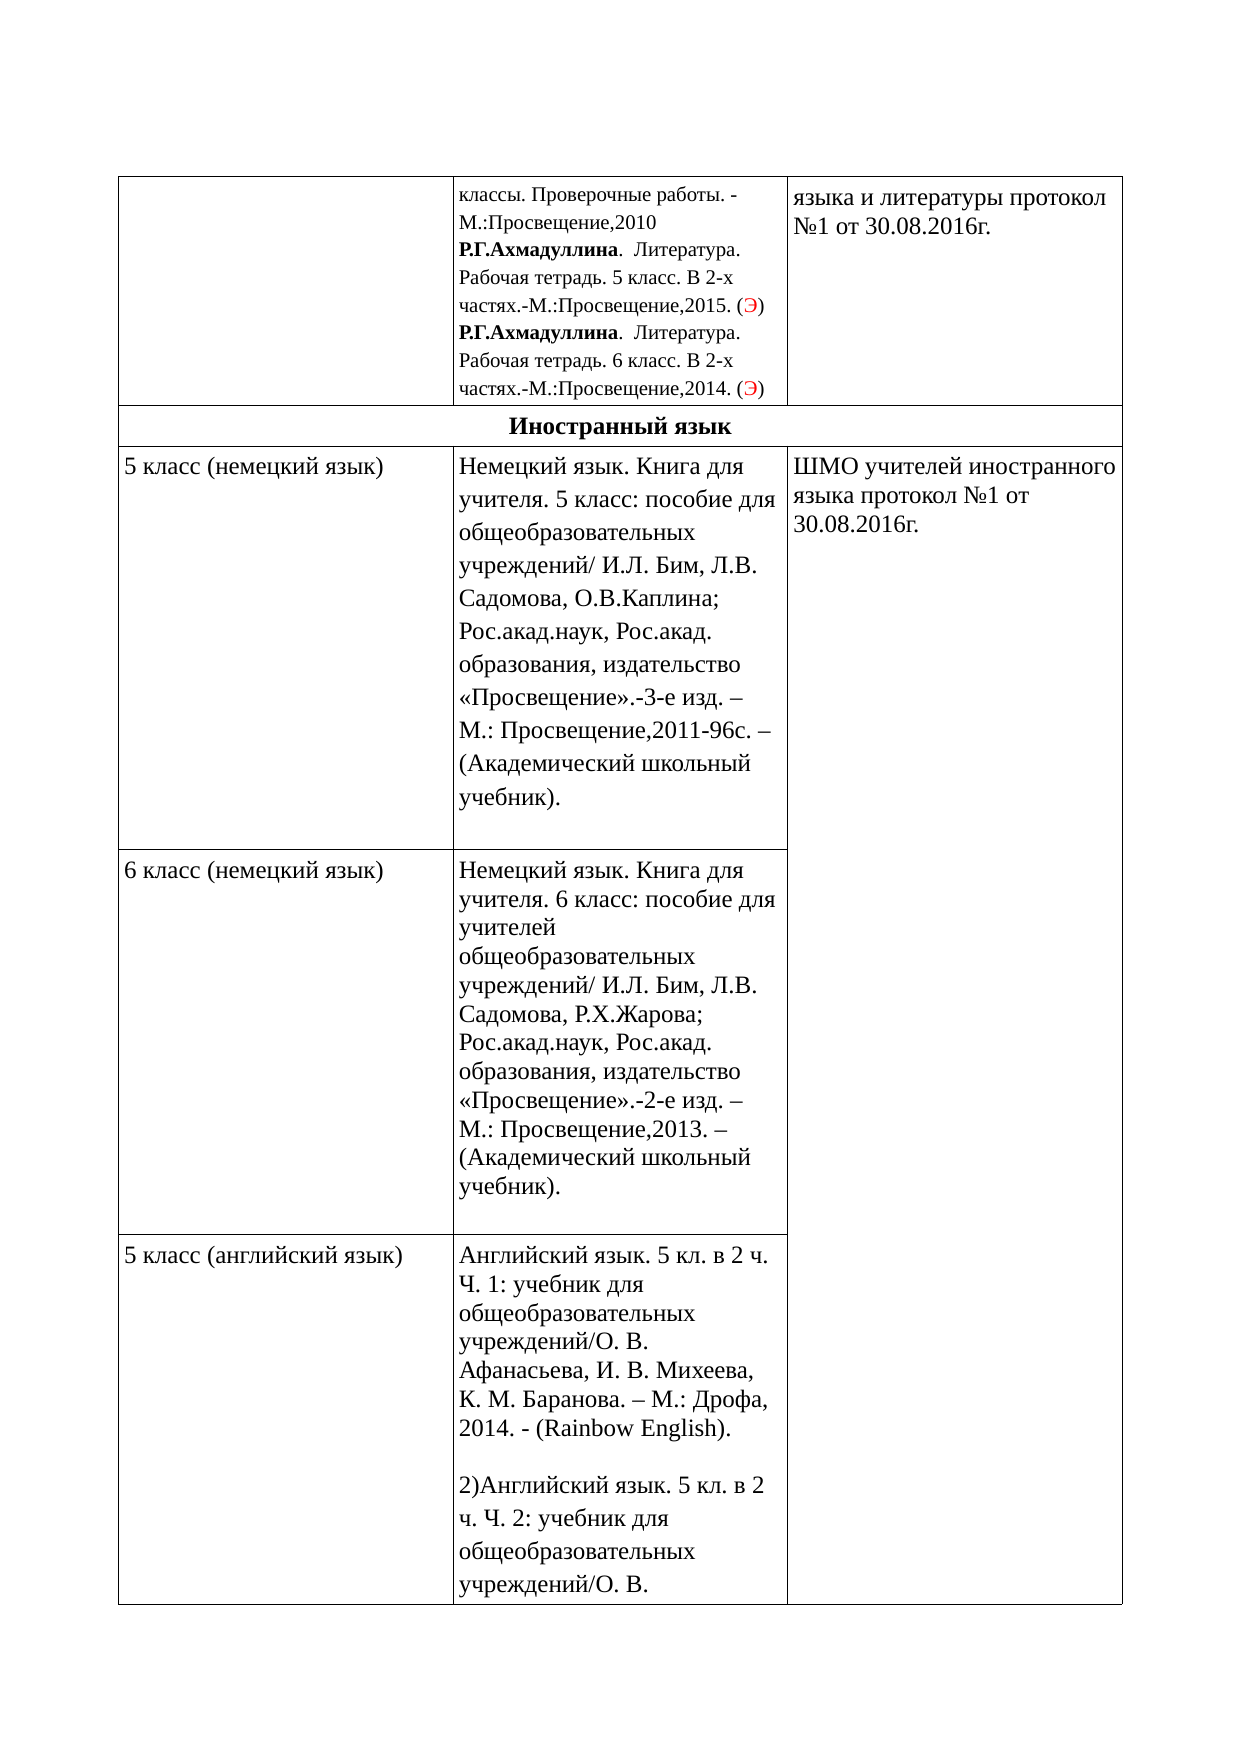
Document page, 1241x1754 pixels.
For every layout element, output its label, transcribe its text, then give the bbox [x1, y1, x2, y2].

table_cell Немецкий язык. Книга для учителя. 5 класс: пособие для общеобразовательных учреждений/ И.Л. Бим, Л.В. Садомова, О.В.Каплина; Рос.акад.наук, Рос.акад. образования, издательство «Просвещение».-3-е изд. – М.: Просвещение,2011-96с. – (Академический школьный учебник). [454, 447, 787, 849]
table_cell 5 класс (английский язык) [119, 1235, 453, 1604]
table_cell Иностранный язык [119, 406, 1122, 446]
table_cell 6 класс (немецкий язык) [119, 850, 453, 1234]
table_cell Английский язык. 5 кл. в 2 ч. Ч. 1: учебник для общеобразовательных учреждений/О. В. Афанасьева, И. В. Михеева, К. М. Баранова. – М.: Дрофа, 2014. - (Rainbow English). 2)Английский язык. 5 кл. в 2 ч. Ч. 2: учебник для общеобразовательных учреждений/О. В. [454, 1235, 787, 1604]
table_cell ШМО учителей иностранного языка протокол №1 от 30.08.2016г. [788, 447, 1122, 1604]
table_cell языка и литературы протокол №1 от 30.08.2016г. [788, 177, 1122, 405]
table_cell классы. Проверочные работы. -М.:Просвещение,2010 Р.Г.Ахмадуллина. Литература. Рабочая тетрадь. 5 класс. В 2-х частях.-М.:Просвещение,2015. (Э) Р.Г.Ахмадуллина. Литература. Рабочая тетрадь. 6 класс. В 2-х частях.-М.:Просвещение,2014. (Э) [454, 177, 787, 405]
table_cell Немецкий язык. Книга для учителя. 6 класс: пособие для учителей общеобразовательных учреждений/ И.Л. Бим, Л.В. Садомова, Р.Х.Жарова; Рос.акад.наук, Рос.акад. образования, издательство «Просвещение».-2-е изд. – М.: Просвещение,2013. – (Академический школьный учебник). [454, 850, 787, 1234]
table_cell 5 класс (немецкий язык) [119, 447, 453, 849]
table_cell [119, 177, 453, 405]
